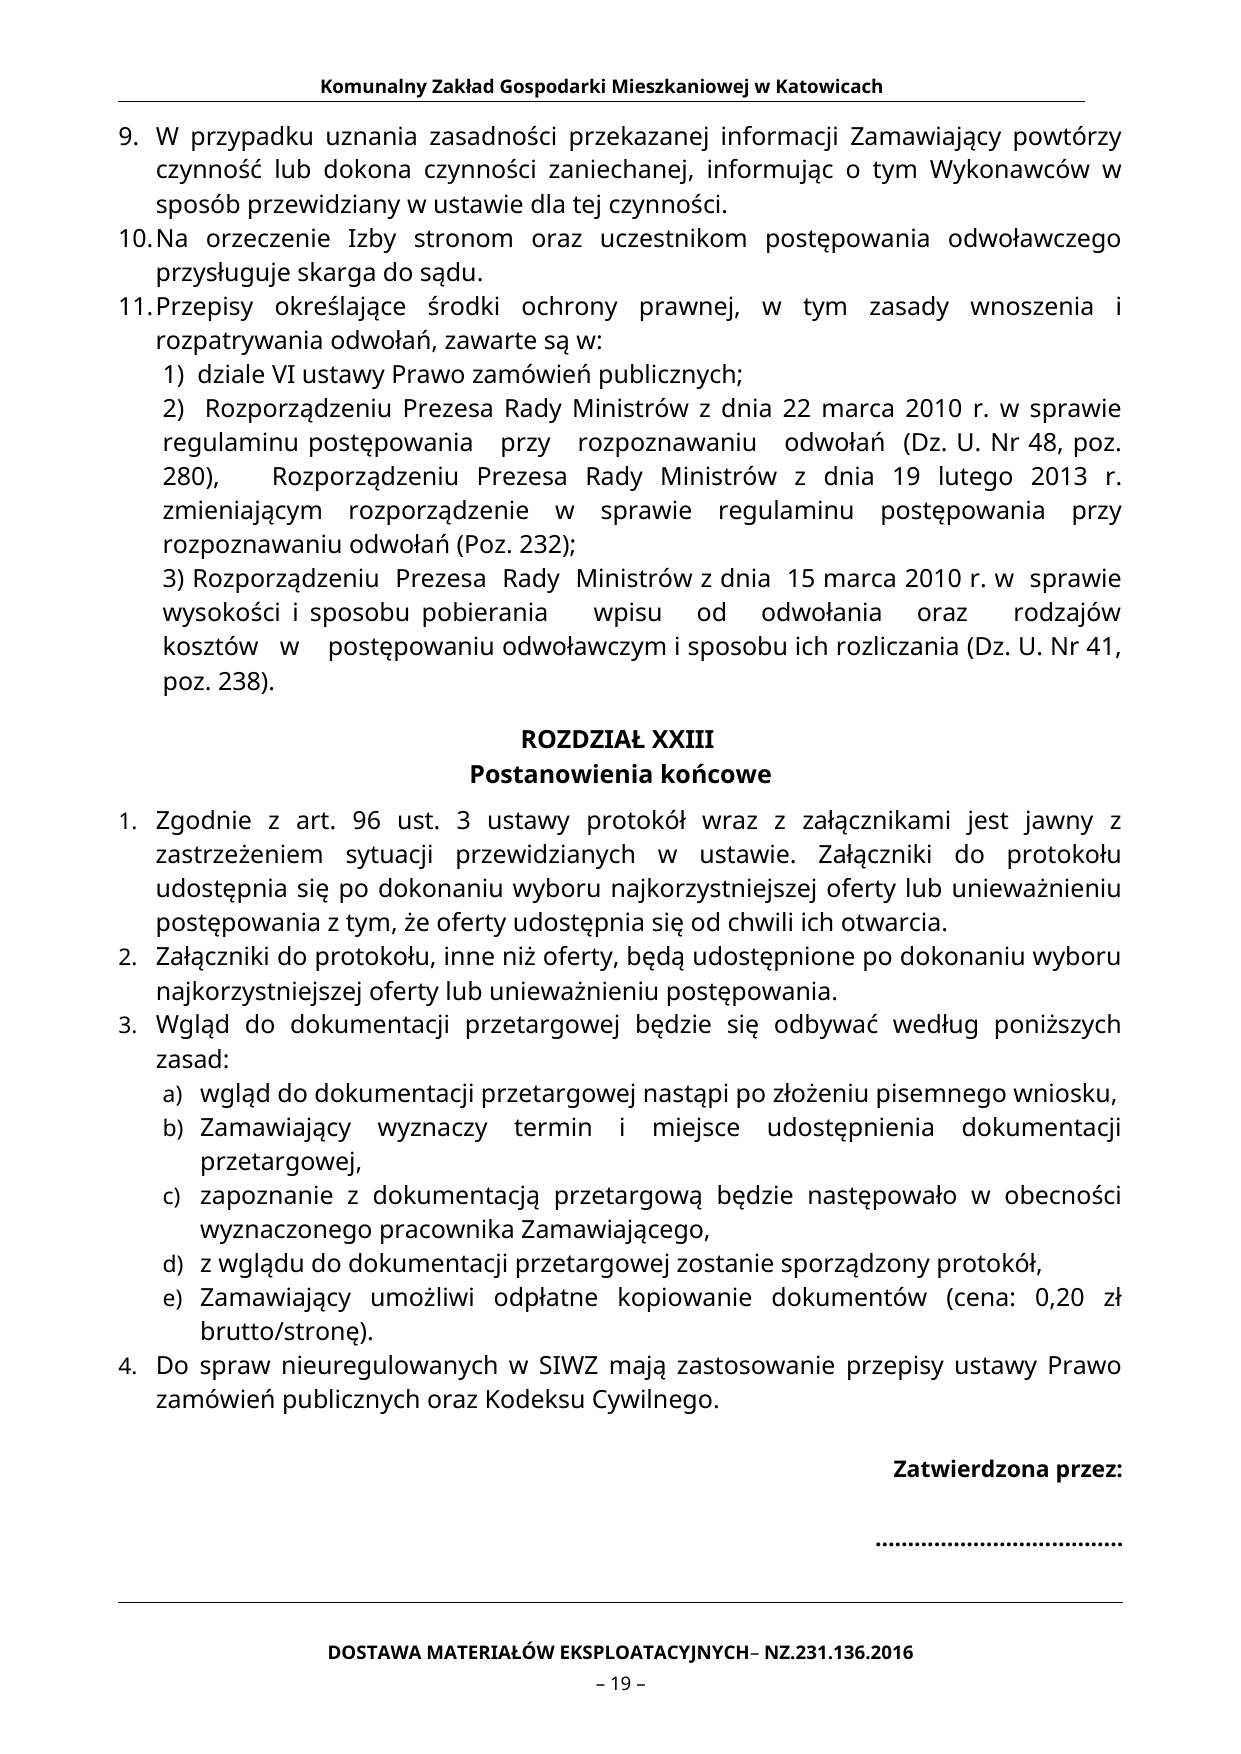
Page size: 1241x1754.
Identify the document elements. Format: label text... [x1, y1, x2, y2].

list wgląd do dokumentacji przetargowej nastąpi po złożeniu pisemnego wniosku, [162, 1075, 1123, 1109]
text ROZDZIAŁ XXIII Postanowienia końcowe [118, 722, 1123, 790]
list Na orzeczenie Izby stronom oraz uczestnikom postępowania odwoławczego przysługuje skarga do sądu. [118, 220, 1123, 288]
list Wgląd do dokumentacji przetargowej będzie się odbywać według poniższych zasad: [118, 1007, 1123, 1075]
list Zamawiający wyznaczy termin i miejsce udostępnienia dokumentacji przetargowej, [162, 1109, 1123, 1177]
list 3) Rozporządzeniu Prezesa Rady Ministrów z dnia 15 marca 2010 r. w sprawie wysokości i sposobu pobierania wpisu od odwołania oraz rodzajów kosztów w postępowaniu odwoławczym i sposobu ich rozliczania (Dz. U. Nr 41, poz. 238). [162, 561, 1123, 697]
list 1) dziale VI ustawy Prawo zamówień publicznych; [162, 357, 1123, 391]
list W przypadku uznania zasadności przekazanej informacji Zamawiający powtórzy czynność lub dokona czynności zaniechanej, informując o tym Wykonawców w sposób przewidziany w ustawie dla tej czynności. [118, 118, 1123, 220]
list Zgodnie z art. 96 ust. 3 ustawy protokół wraz z załącznikami jest jawny z zastrzeżeniem sytuacji przewidzianych w ustawie. Załączniki do protokołu udostępnia się po dokonaniu wyboru najkorzystniejszej oferty lub unieważnieniu postępowania z tym, że oferty udostępnia się od chwili ich otwarcia. [118, 803, 1123, 939]
text ……………………………….. [118, 1522, 1123, 1553]
list 2) Rozporządzeniu Prezesa Rady Ministrów z dnia 22 marca 2010 r. w sprawie regulaminu postępowania przy rozpoznawaniu odwołań (Dz. U. Nr 48, poz. 280), Rozporządzeniu Prezesa Rady Ministrów z dnia 19 lutego 2013 r. zmieniającym rozporządzenie w sprawie regulaminu postępowania przy rozpoznawaniu odwołań (Poz. 232); [162, 391, 1123, 561]
list Przepisy określające środki ochrony prawnej, w tym zasady wnoszenia i rozpatrywania odwołań, zawarte są w: [118, 288, 1123, 357]
list Załączniki do protokołu, inne niż oferty, będą udostępnione po dokonaniu wyboru najkorzystniejszej oferty lub unieważnieniu postępowania. [118, 939, 1123, 1007]
list Zamawiający umożliwi odpłatne kopiowanie dokumentów (cena: 0,20 zł brutto/stronę). [162, 1280, 1123, 1348]
list z wglądu do dokumentacji przetargowej zostanie sporządzony protokół, [162, 1246, 1123, 1280]
list zapoznanie z dokumentacją przetargową będzie następowało w obecności wyznaczonego pracownika Zamawiającego, [162, 1177, 1123, 1246]
text Zatwierdzona przez: [827, 1453, 1123, 1485]
list Do spraw nieuregulowanych w SIWZ mają zastosowanie przepisy ustawy Prawo zamówień publicznych oraz Kodeksu Cywilnego. [118, 1348, 1123, 1416]
